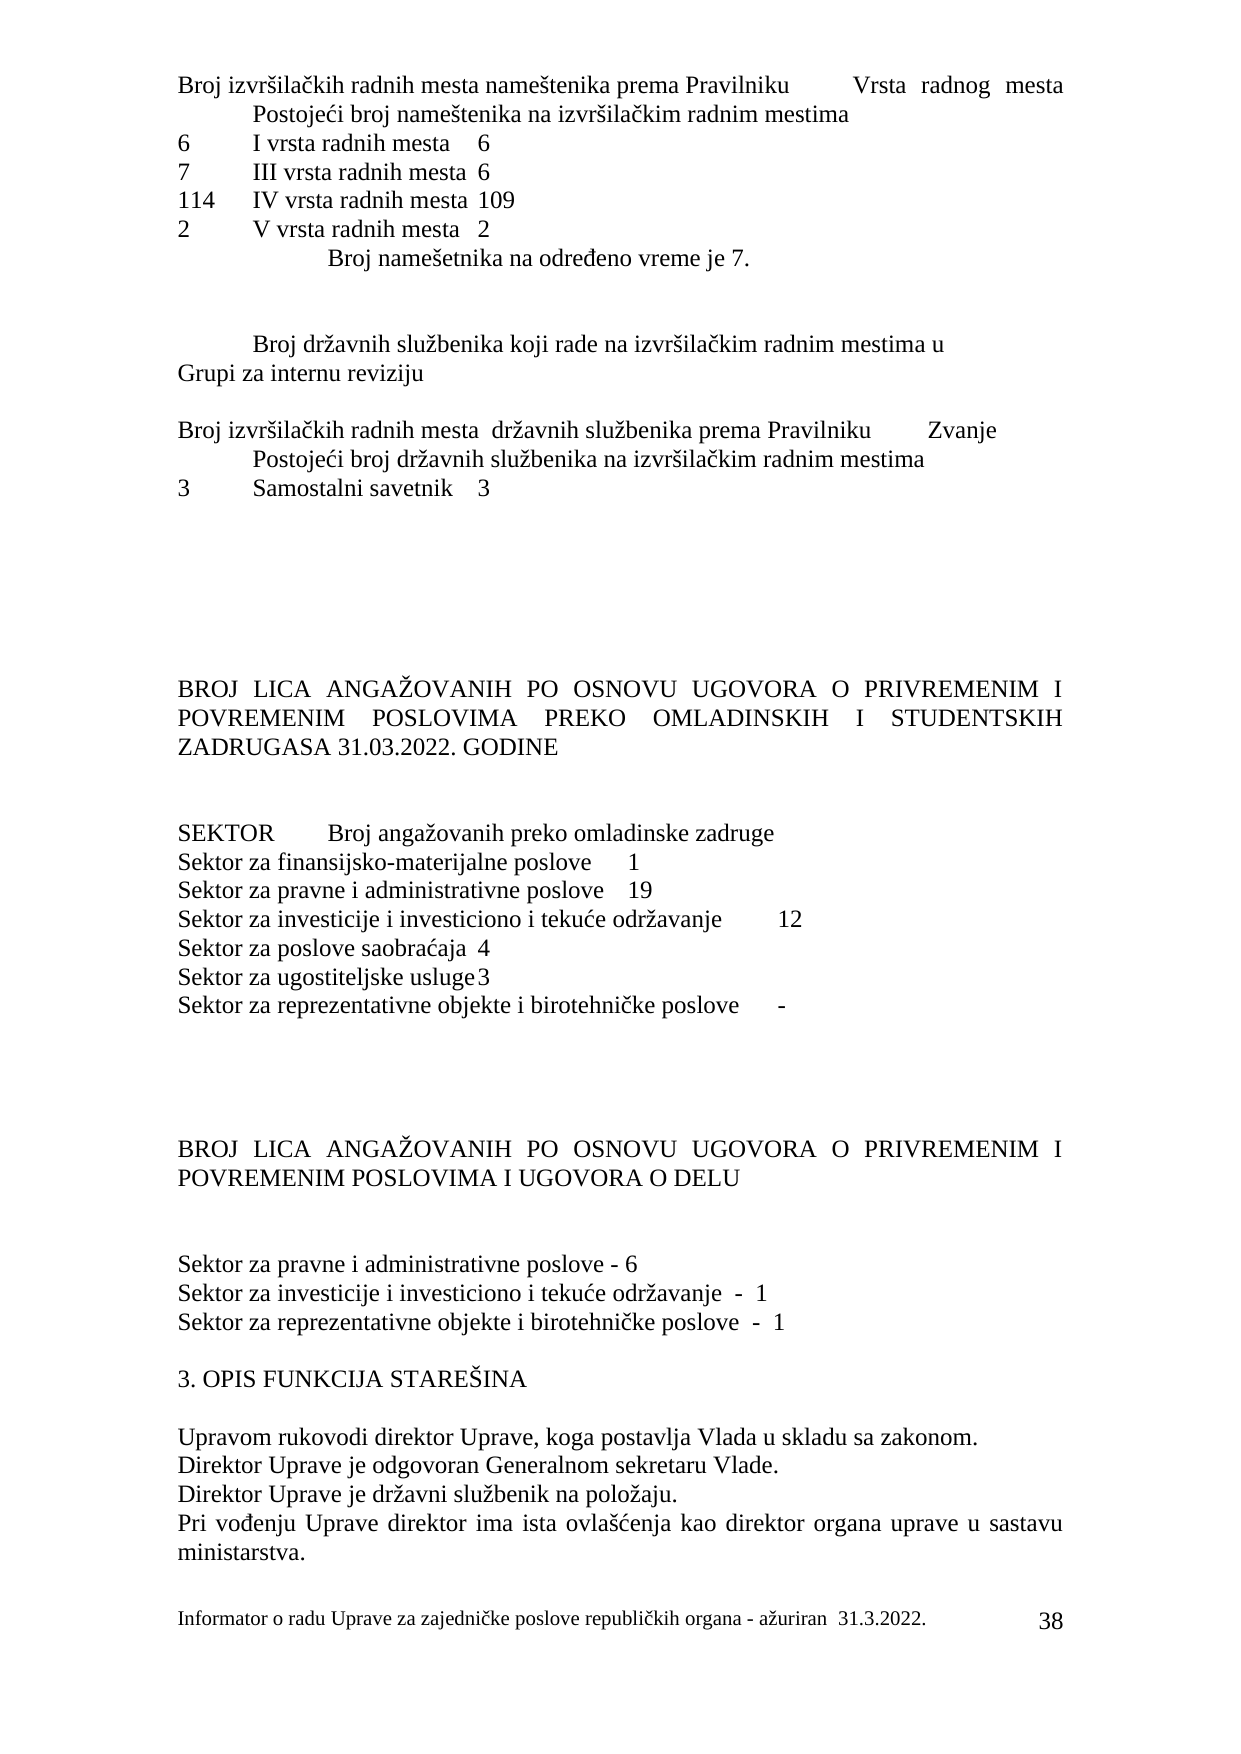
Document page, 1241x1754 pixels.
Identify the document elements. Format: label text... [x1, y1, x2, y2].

text 114 IV vrsta radnih mesta 109 [177, 185, 1063, 214]
text Broj državnih službenika koji rade na izvršilačkim radnim mestima u [177, 329, 1063, 358]
text Broj namešetnika na određeno vreme je 7. [177, 243, 1063, 272]
text Upravom rukovodi direktor Uprave, koga postavlja Vlada u skladu sa zakonom. [177, 1422, 1063, 1450]
text Pri vođenju Uprave direktor ima ista ovlašćenja kao direktor organa uprave u sastavu ministarstva. [177, 1508, 1063, 1565]
text Sektor za pravne i administrativne poslove - 6 [177, 1249, 1063, 1278]
text Broj izvršilačkih radnih mesta državnih službenika prema Pravilniku Zvanje Postojeći broj državnih službenika na izvršilačkim radnim mestima [177, 415, 1063, 473]
text 2 V vrsta radnih mesta 2 [177, 214, 1063, 243]
text Sektor za pravne i administrativne poslove 19 [177, 875, 1063, 904]
text Broj izvršilačkih radnih mesta nameštenika prema Pravilniku Vrsta radnog mesta Postojeći broj nameštenika na izvršilačkim radnim mestima [177, 70, 1063, 128]
text Sektor za reprezentativne objekte i birotehničke poslove - [177, 990, 1063, 1019]
text Sektor za investicije i investiciono i tekuće održavanje - 1 [177, 1278, 1063, 1307]
text 3 Samostalni savetnik 3 [177, 473, 1063, 502]
text Sektor za investicije i investiciono i tekuće održavanje 12 [177, 904, 1063, 933]
text 6 I vrsta radnih mesta 6 [177, 128, 1063, 157]
text Sektor za ugostiteljske usluge 3 [177, 962, 1063, 990]
text BROJ LICA ANGAŽOVANIH PO OSNOVU UGOVORA O PRIVREMENIM I POVREMENIM POSLOVIMA I UGOVORA O DELU [177, 1134, 1063, 1192]
text Sektor za finansijsko-materijalne poslove 1 [177, 847, 1063, 875]
text SEKTOR Broj angažovanih preko omladinske zadruge [177, 818, 1063, 847]
text BROJ LICA ANGAŽOVANIH PO OSNOVU UGOVORA O PRIVREMENIM I POVREMENIM POSLOVIMA PREKO OMLADINSKIH I STUDENTSKIH ZADRUGASA 31.03.2022. GODINE [177, 674, 1063, 760]
text Sektor za poslove saobraćaja 4 [177, 933, 1063, 962]
text 7 III vrsta radnih mesta 6 [177, 157, 1063, 185]
text Direktor Uprave je državni službenik na položaju. [177, 1479, 1063, 1508]
text Sektor za reprezentativne objekte i birotehničke poslove - 1 [177, 1307, 1063, 1335]
text Direktor Uprave je odgovoran Generalnom sekretaru Vlade. [177, 1450, 1063, 1479]
text Grupi za internu reviziju [177, 358, 1063, 387]
text 3. OPIS FUNKCIJA STAREŠINA [177, 1364, 1063, 1393]
